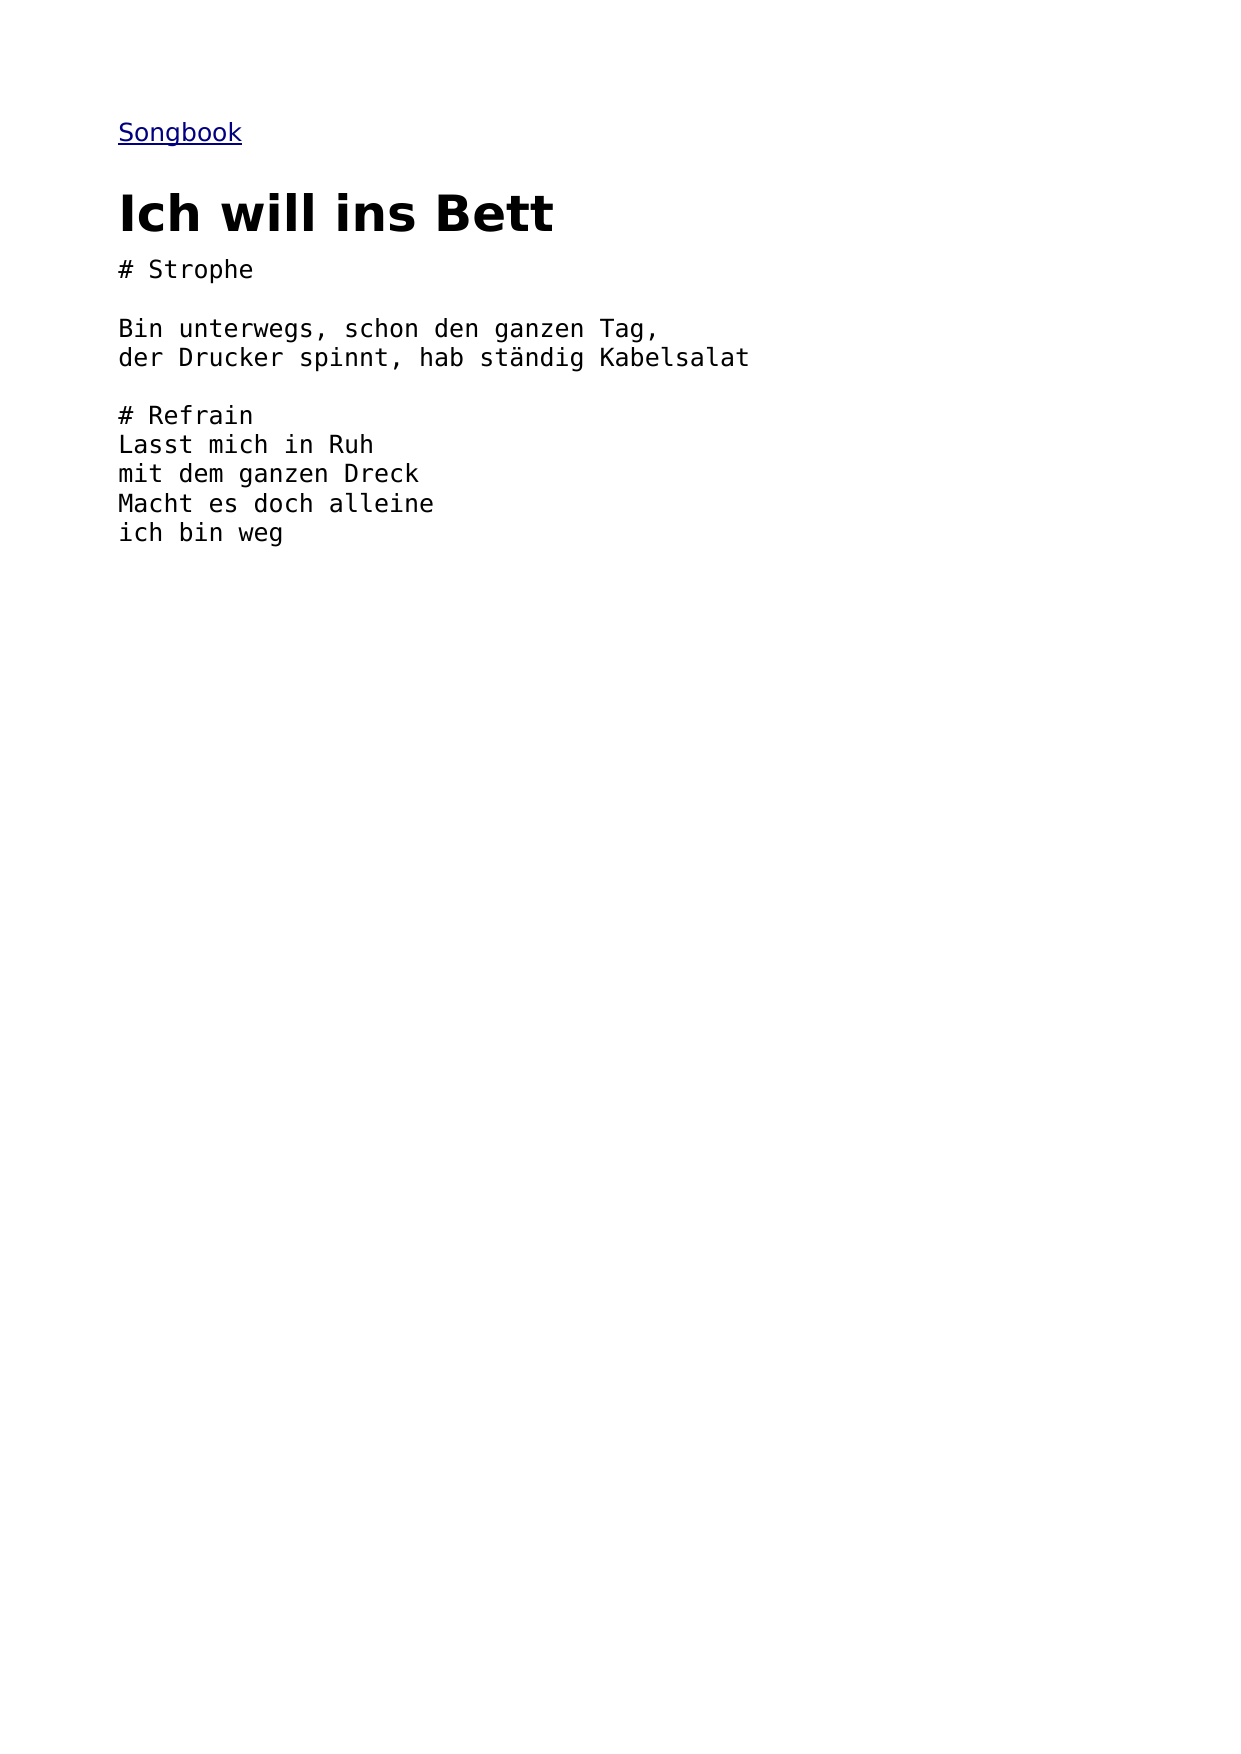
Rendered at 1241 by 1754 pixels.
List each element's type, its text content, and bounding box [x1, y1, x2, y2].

text Songbook [118, 118, 1122, 147]
subtitle Ich will ins Bett [118, 185, 1122, 243]
text # Strophe Bin unterwegs, schon den ganzen Tag, der Drucker spinnt, hab ständig Kabelsalat # Refrain Lasst mich in Ruh mit dem ganzen Dreck Macht es doch alleine ich bin weg [118, 256, 1122, 547]
